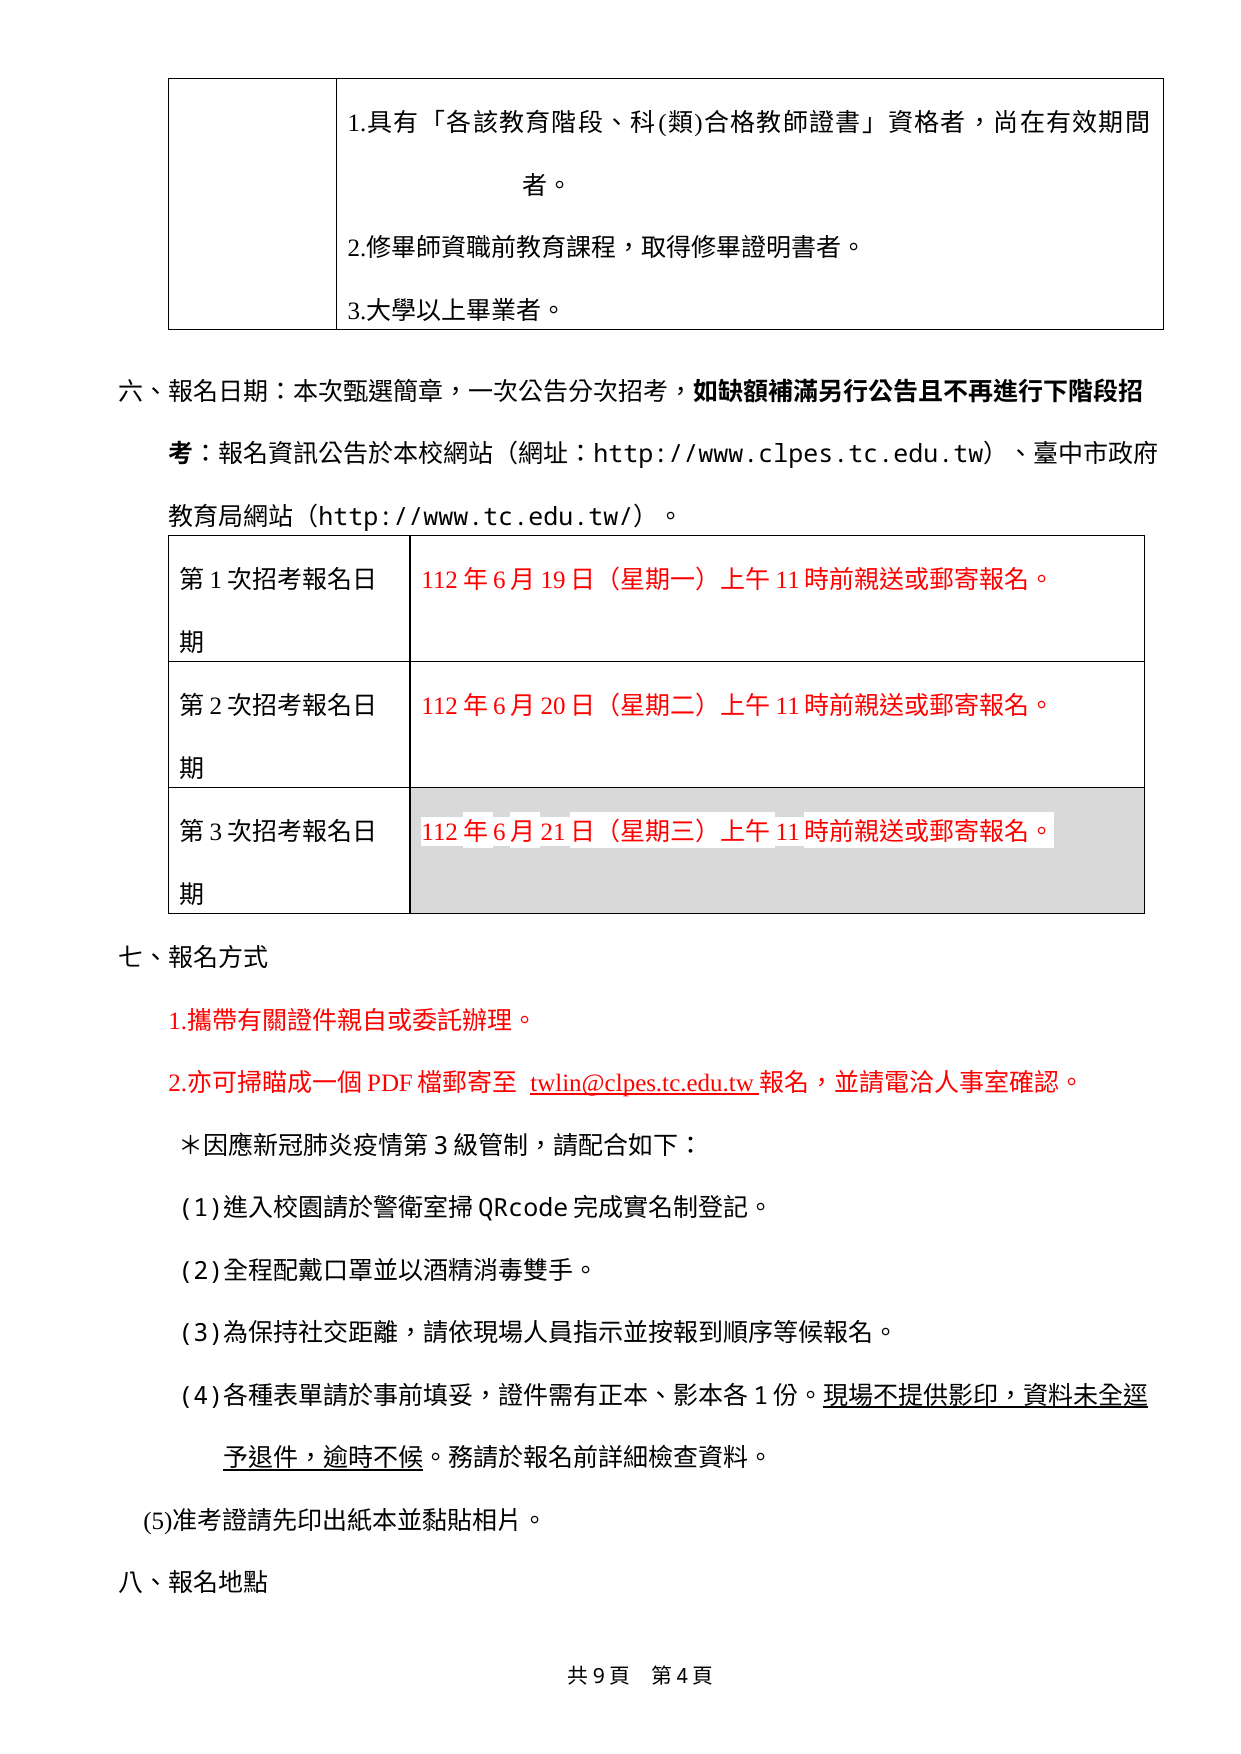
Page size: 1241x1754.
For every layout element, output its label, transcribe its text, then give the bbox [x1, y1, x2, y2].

table_cell 112年6月20日（星期二）上午11時前親送或郵寄報名。 [411, 662, 1144, 787]
table_cell 112年6月21日（星期三）上午11時前親送或郵寄報名。 [411, 788, 1144, 913]
table_cell [169, 79, 336, 329]
text 2.亦可掃瞄成一個PDF檔郵寄至 twlin@clpes.tc.edu.tw報名，並請電洽人事室確認。 [118, 1039, 1162, 1102]
table_cell 第2次招考報名日期 [169, 662, 409, 787]
text 八、報名地點 臺中市太平區車籠埔國民小學人事室（地址：臺中市太平區光明路10之2號）。聯絡電話：(04)22763928#760，林先生。聯絡email: twlin@clpes.tc.edu.tw。 [118, 1539, 1162, 1602]
table_cell 1.具有「各該教育階段、科(類)合格教師證書」資格者，尚在有效期間者。 2.修畢師資職前教育課程，取得修畢證明書者。 3.大學以上畢業者。 [337, 79, 1163, 329]
text (5)准考證請先印出紙本並黏貼相片。 [118, 1477, 1162, 1539]
text 六、報名日期：本次甄選簡章，一次公告分次招考，如缺額補滿另行公告且不再進行下階段招考：報名資訊公告於本校網站（網址：http://www.clpes.tc.edu.tw）、臺中市政府教育局網站（http://www.tc.edu.tw/）。 [118, 347, 1162, 535]
text ＊因應新冠肺炎疫情第3級管制，請配合如下： [118, 1102, 1162, 1164]
table_header 第1次招考報名日期 [169, 536, 409, 661]
text 七、報名方式 1.攜帶有關證件親自或委託辦理。 [118, 914, 1162, 1039]
text (4)各種表單請於事前填妥，證件需有正本、影本各1份。現場不提供影印，資料未全逕 [118, 1352, 1162, 1414]
text (1)進入校園請於警衛室掃QRcode完成實名制登記。 [118, 1164, 1162, 1227]
text (3)為保持社交距離，請依現場人員指示並按報到順序等候報名。 [118, 1289, 1162, 1352]
text (2)全程配戴口罩並以酒精消毒雙手。 [118, 1227, 1162, 1289]
table_header 112年6月19日（星期一）上午11時前親送或郵寄報名。 [411, 536, 1144, 661]
text 予退件，逾時不候。務請於報名前詳細檢查資料。 [118, 1414, 1162, 1477]
table_cell 第3次招考報名日期 [169, 788, 409, 913]
